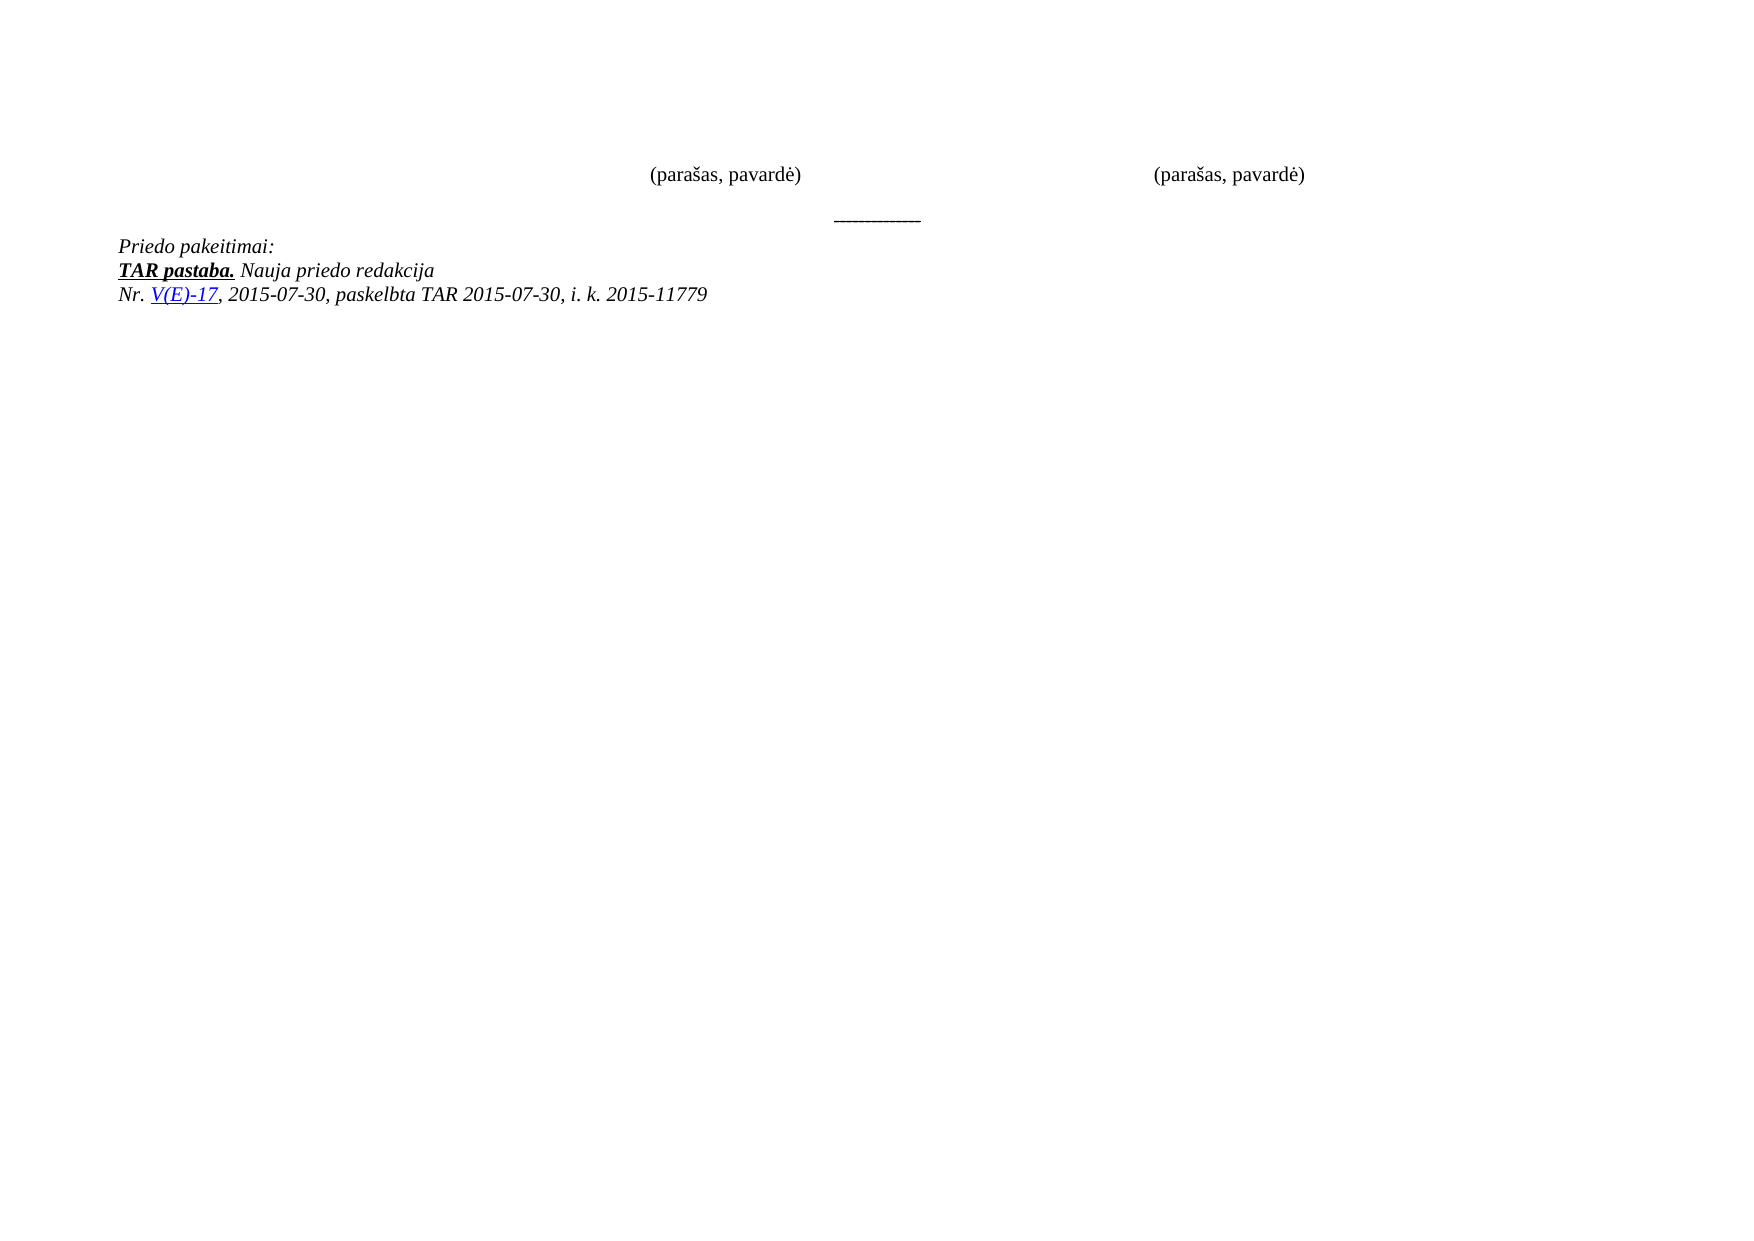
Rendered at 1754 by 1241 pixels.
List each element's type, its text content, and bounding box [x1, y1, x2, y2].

text -------------- [118, 209, 1636, 231]
text Priedo pakeitimai: [118, 234, 1636, 258]
text Nr. V(E)-17, 2015-07-30, paskelbta TAR 2015-07-30, i. k. 2015-11779 [118, 282, 1636, 306]
text (parašas, pavardė) (parašas, pavardė) [118, 162, 1636, 186]
text TAR pastaba. Nauja priedo redakcija [118, 258, 1636, 282]
